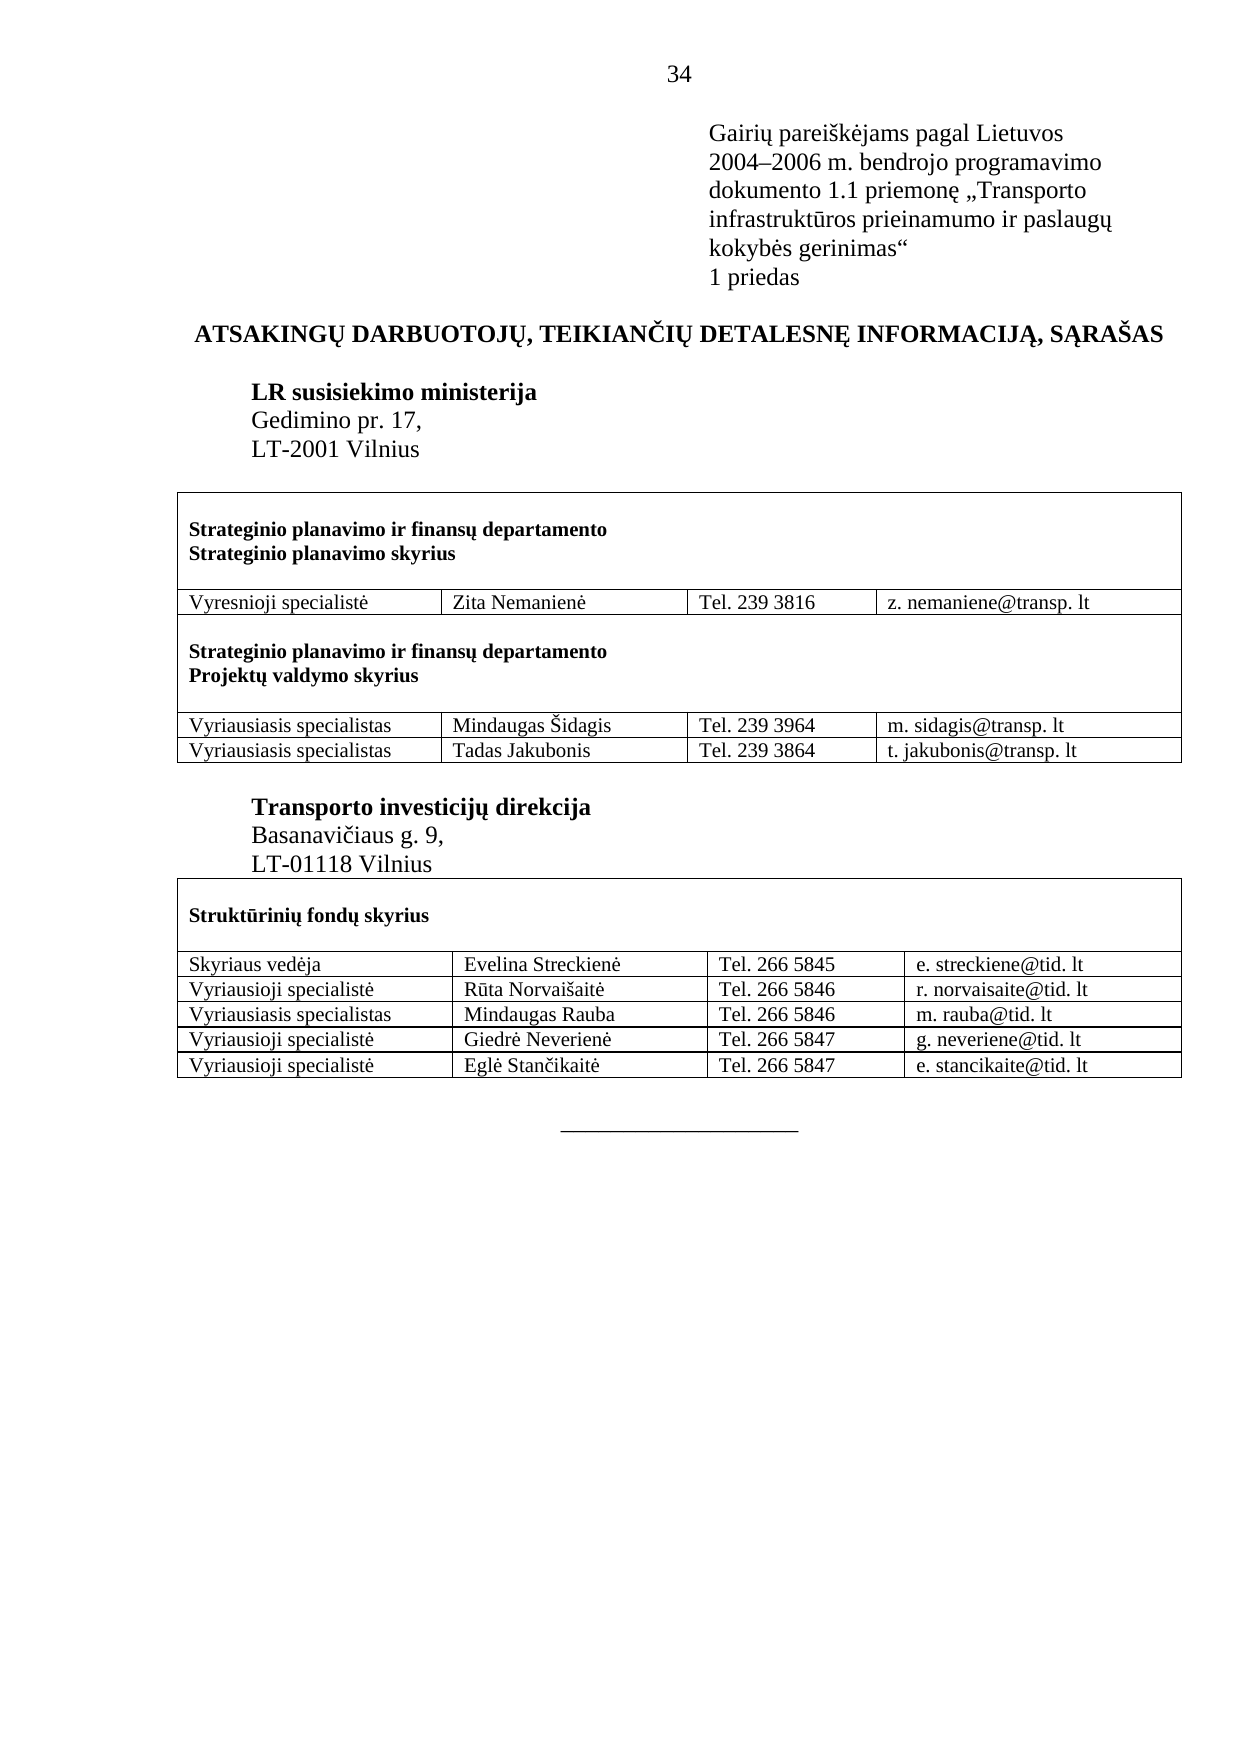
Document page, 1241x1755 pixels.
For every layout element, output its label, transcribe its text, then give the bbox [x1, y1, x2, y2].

table_cell Zita Nemanienė [442, 590, 687, 614]
text 1 priedas [177, 262, 1181, 291]
table_cell Evelina Streckienė [453, 952, 707, 976]
text ___________________ [177, 1106, 1181, 1135]
text LT-01118 Vilnius [177, 849, 1181, 878]
table_cell Vyriausiasis specialistas [178, 738, 441, 762]
text LT-2001 Vilnius [177, 434, 1181, 463]
table_cell Tel. 239 3964 [688, 713, 876, 737]
table_cell e. stancikaite@tid. lt [905, 1053, 1181, 1077]
text Basanavičiaus g. 9, [177, 820, 1181, 849]
text Gairių pareiškėjams pagal Lietuvos [709, 118, 1181, 147]
table_cell Tel. 266 5847 [708, 1053, 904, 1077]
table_cell Mindaugas Šidagis [442, 713, 687, 737]
table_cell z. nemaniene@transp. lt [877, 590, 1181, 614]
table_header Struktūrinių fondų skyrius [178, 879, 1181, 951]
table_header Strateginio planavimo ir finansų departamento Strateginio planavimo skyrius [178, 493, 1181, 589]
table_cell Skyriaus vedėja [178, 952, 452, 976]
table_cell Tel. 266 5845 [708, 952, 904, 976]
table_cell Vyriausioji specialistė [178, 977, 452, 1001]
table_cell Strateginio planavimo ir finansų departamento Projektų valdymo skyrius [178, 615, 1181, 712]
table_cell Vyriausiasis specialistas [178, 1002, 452, 1026]
text Gedimino pr. 17, [177, 406, 1181, 434]
table_cell Vyriausioji specialistė [178, 1028, 452, 1051]
table_cell Tel. 239 3816 [688, 590, 876, 614]
table_cell Vyriausioji specialistė [178, 1053, 452, 1077]
table_cell Tel. 266 5846 [708, 1002, 904, 1026]
table_cell g. neveriene@tid. lt [905, 1028, 1181, 1051]
text ATSAKINGŲ DARBUOTOJŲ, TEIKIANČIŲ DETALESNĘ INFORMACIJĄ, SĄRAŠAS [177, 319, 1181, 348]
table_cell Tel. 266 5846 [708, 977, 904, 1001]
table_cell Mindaugas Rauba [453, 1002, 707, 1026]
table_cell Rūta Norvaišaitė [453, 977, 707, 1001]
table_cell m. sidagis@transp. lt [877, 713, 1181, 737]
text kokybės gerinimas“ [177, 233, 1181, 262]
table_cell Tel. 239 3864 [688, 738, 876, 762]
text Transporto investicijų direkcija [177, 792, 1181, 820]
table_cell e. streckiene@tid. lt [905, 952, 1181, 976]
table_cell m. rauba@tid. lt [905, 1002, 1181, 1026]
table_cell Tadas Jakubonis [442, 738, 687, 762]
table_cell Vyresnioji specialistė [178, 590, 441, 614]
table_cell Giedrė Neverienė [453, 1028, 707, 1051]
text LR susisiekimo ministerija [177, 377, 1181, 406]
table_cell Tel. 266 5847 [708, 1028, 904, 1051]
text infrastruktūros prieinamumo ir paslaugų [177, 204, 1181, 233]
table_cell r. norvaisaite@tid. lt [905, 977, 1181, 1001]
text dokumento 1.1 priemonę „Transporto [177, 176, 1181, 204]
table_cell Vyriausiasis specialistas [178, 713, 441, 737]
table_cell t. jakubonis@transp. lt [877, 738, 1181, 762]
text 2004–2006 m. bendrojo programavimo [177, 147, 1181, 176]
table_cell Eglė Stančikaitė [453, 1053, 707, 1077]
